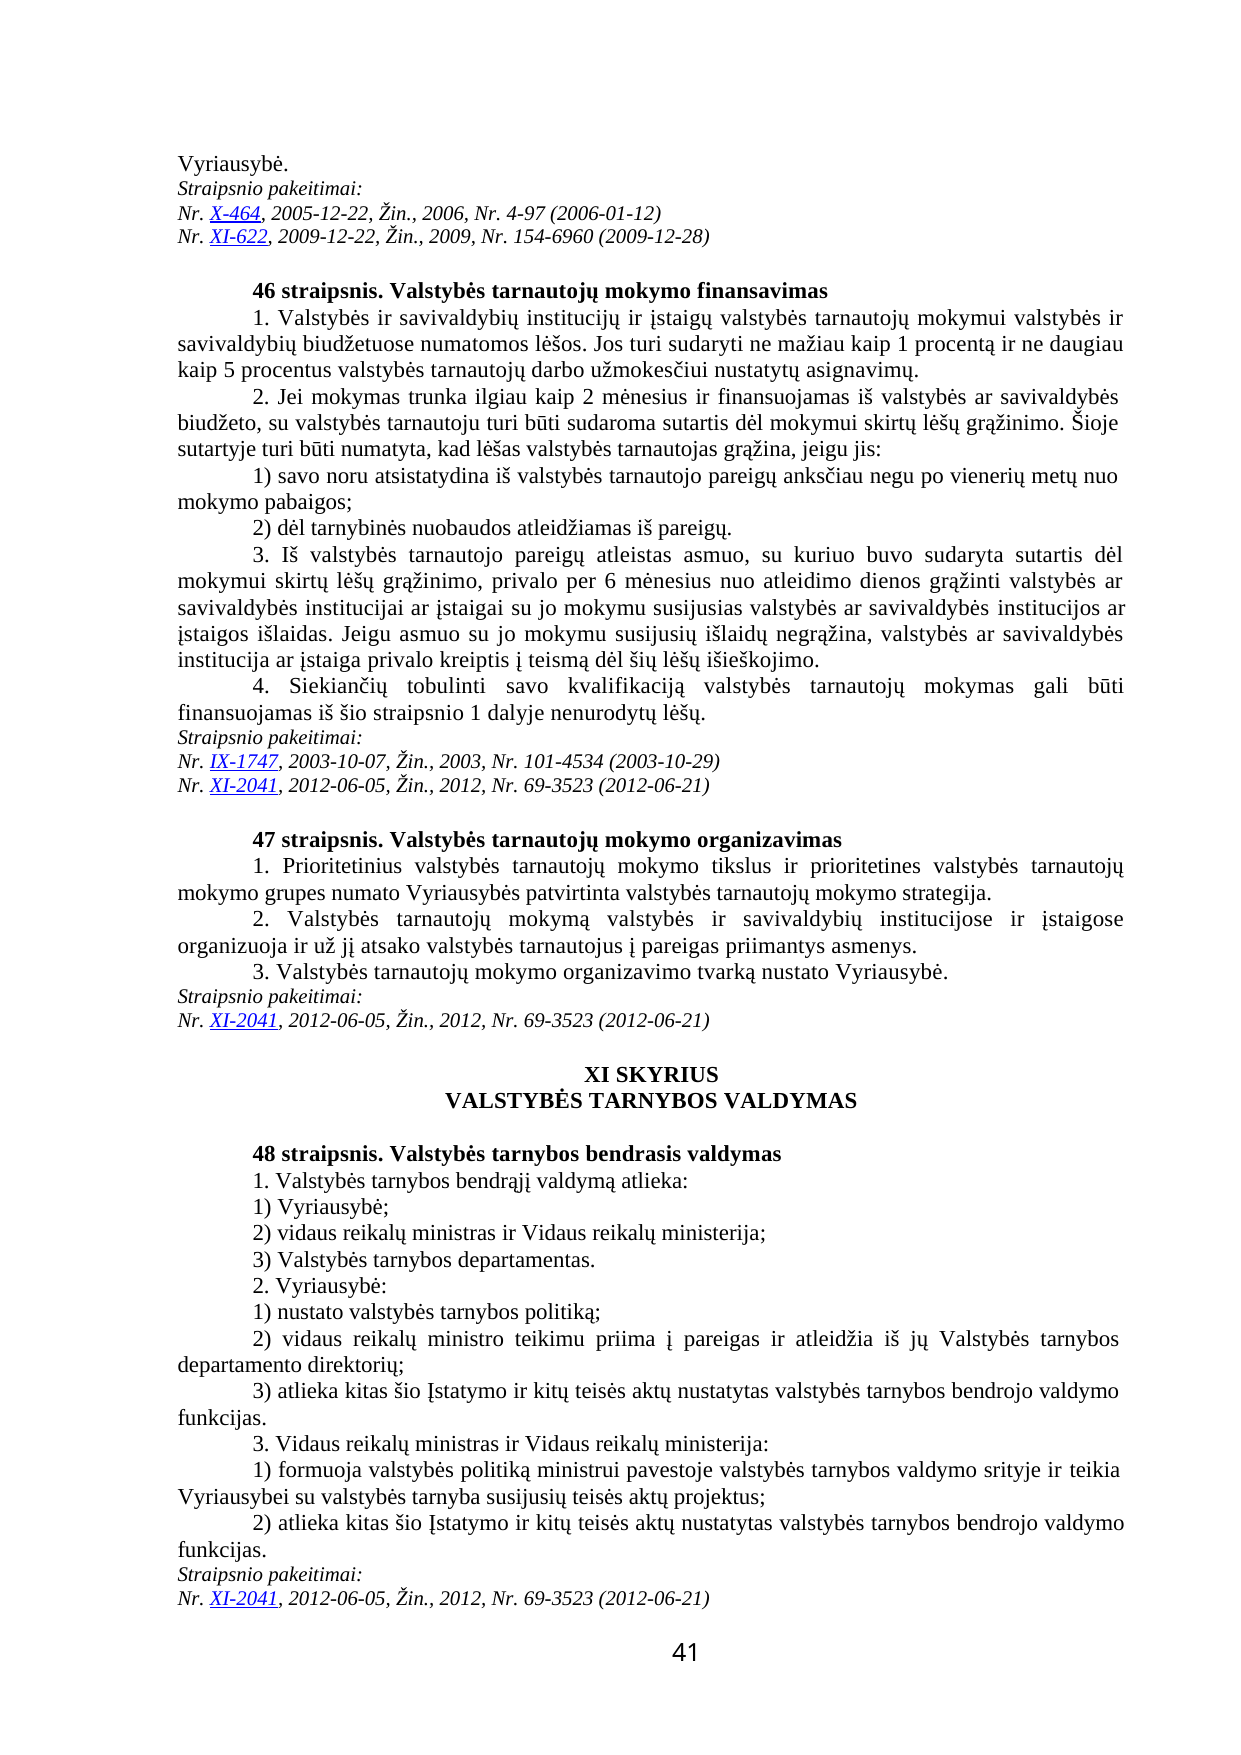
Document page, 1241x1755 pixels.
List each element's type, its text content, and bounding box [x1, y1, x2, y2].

text XI SKYRIUS [177, 1061, 1126, 1088]
text 3. Iš valstybės tarnautojo pareigų atleistas asmuo, su kuriuo buvo sudaryta sutartis dėl mokymui skirtų lėšų grąžinimo, privalo per 6 mėnesius nuo atleidimo dienos grąžinti valstybės ar savivaldybės institucijai ar įstaigai su jo mokymu susijusias valstybės ar savivaldybės institucijos ar įstaigos išlaidas. Jeigu asmuo su jo mokymu susijusių išlaidų negrąžina, valstybės ar savivaldybės institucija ar įstaiga privalo kreiptis į teismą dėl šių lėšų išieškojimo. [177, 541, 1126, 673]
text 1. Valstybės tarnybos bendrąjį valdymą atlieka: [177, 1167, 1120, 1193]
text 2. Vyriausybė: [177, 1272, 1120, 1298]
text Vyriausybė. [177, 150, 1126, 176]
text 2. Valstybės tarnautojų mokymą valstybės ir savivaldybių institucijose ir įstaigose organizuoja ir už jį atsako valstybės tarnautojus į pareigas priimantys asmenys. [177, 905, 1126, 958]
text 1. Prioritetinius valstybės tarnautojų mokymo tikslus ir prioritetines valstybės tarnautojų mokymo grupes numato Vyriausybės patvirtinta valstybės tarnautojų mokymo strategija. [177, 853, 1126, 905]
text 2) dėl tarnybinės nuobaudos atleidžiamas iš pareigų. [177, 514, 1120, 541]
text Straipsnio pakeitimai: [177, 176, 1126, 200]
text 2) vidaus reikalų ministro teikimu priima į pareigas ir atleidžia iš jų Valstybės tarnybos departamento direktorių; [177, 1325, 1120, 1377]
text Nr. XI-2041, 2012-06-05, Žin., 2012, Nr. 69-3523 (2012-06-21) [177, 1008, 1120, 1032]
text Straipsnio pakeitimai: [177, 984, 1126, 1008]
text Straipsnio pakeitimai: [177, 725, 1126, 749]
text 48 straipsnis. Valstybės tarnybos bendrasis valdymas [177, 1140, 1126, 1167]
text 1) formuoja valstybės politiką ministrui pavestoje valstybės tarnybos valdymo srityje ir teikia Vyriausybei su valstybės tarnyba susijusių teisės aktų projektus; [177, 1457, 1120, 1509]
text 3) atlieka kitas šio Įstatymo ir kitų teisės aktų nustatytas valstybės tarnybos bendrojo valdymo funkcijas. [177, 1377, 1120, 1430]
text 3. Vidaus reikalų ministras ir Vidaus reikalų ministerija: [177, 1430, 1120, 1457]
text Nr. XI-622, 2009-12-22, Žin., 2009, Nr. 154-6960 (2009-12-28) [177, 224, 1120, 248]
text Nr. XI-2041, 2012-06-05, Žin., 2012, Nr. 69-3523 (2012-06-21) [177, 1586, 1120, 1610]
text 1) Vyriausybė; [177, 1193, 1120, 1219]
text 1) savo noru atsistatydina iš valstybės tarnautojo pareigų anksčiau negu po vienerių metų nuo mokymo pabaigos; [177, 462, 1120, 514]
text 1. Valstybės ir savivaldybių institucijų ir įstaigų valstybės tarnautojų mokymui valstybės ir savivaldybių biudžetuose numatomos lėšos. Jos turi sudaryti ne mažiau kaip 1 procentą ir ne daugiau kaip 5 procentus valstybės tarnautojų darbo užmokesčiui nustatytų asignavimų. [177, 304, 1126, 383]
text 2) atlieka kitas šio Įstatymo ir kitų teisės aktų nustatytas valstybės tarnybos bendrojo valdymo funkcijas. [177, 1509, 1126, 1562]
text 47 straipsnis. Valstybės tarnautojų mokymo organizavimas [177, 826, 1126, 853]
text Nr. X-464, 2005-12-22, Žin., 2006, Nr. 4-97 (2006-01-12) [177, 200, 1120, 224]
text 46 straipsnis. Valstybės tarnautojų mokymo finansavimas [177, 277, 1126, 304]
text 1) nustato valstybės tarnybos politiką; [177, 1298, 1120, 1325]
text Nr. XI-2041, 2012-06-05, Žin., 2012, Nr. 69-3523 (2012-06-21) [177, 773, 1120, 797]
text 2) vidaus reikalų ministras ir Vidaus reikalų ministerija; [177, 1219, 1120, 1246]
text 3) Valstybės tarnybos departamentas. [177, 1246, 1120, 1272]
text Straipsnio pakeitimai: [177, 1562, 1126, 1586]
text 4. Siekiančių tobulinti savo kvalifikaciją valstybės tarnautojų mokymas gali būti finansuojamas iš šio straipsnio 1 dalyje nenurodytų lėšų. [177, 673, 1126, 725]
text 3. Valstybės tarnautojų mokymo organizavimo tvarką nustato Vyriausybė. [177, 958, 1126, 984]
text Nr. IX-1747, 2003-10-07, Žin., 2003, Nr. 101-4534 (2003-10-29) [177, 749, 1120, 773]
text 2. Jei mokymas trunka ilgiau kaip 2 mėnesius ir finansuojamas iš valstybės ar savivaldybės biudžeto, su valstybės tarnautoju turi būti sudaroma sutartis dėl mokymui skirtų lėšų grąžinimo. Šioje sutartyje turi būti numatyta, kad lėšas valstybės tarnautojas grąžina, jeigu jis: [177, 383, 1120, 462]
text VALSTYBĖS TARNYBOS VALDYMAS [177, 1088, 1126, 1114]
